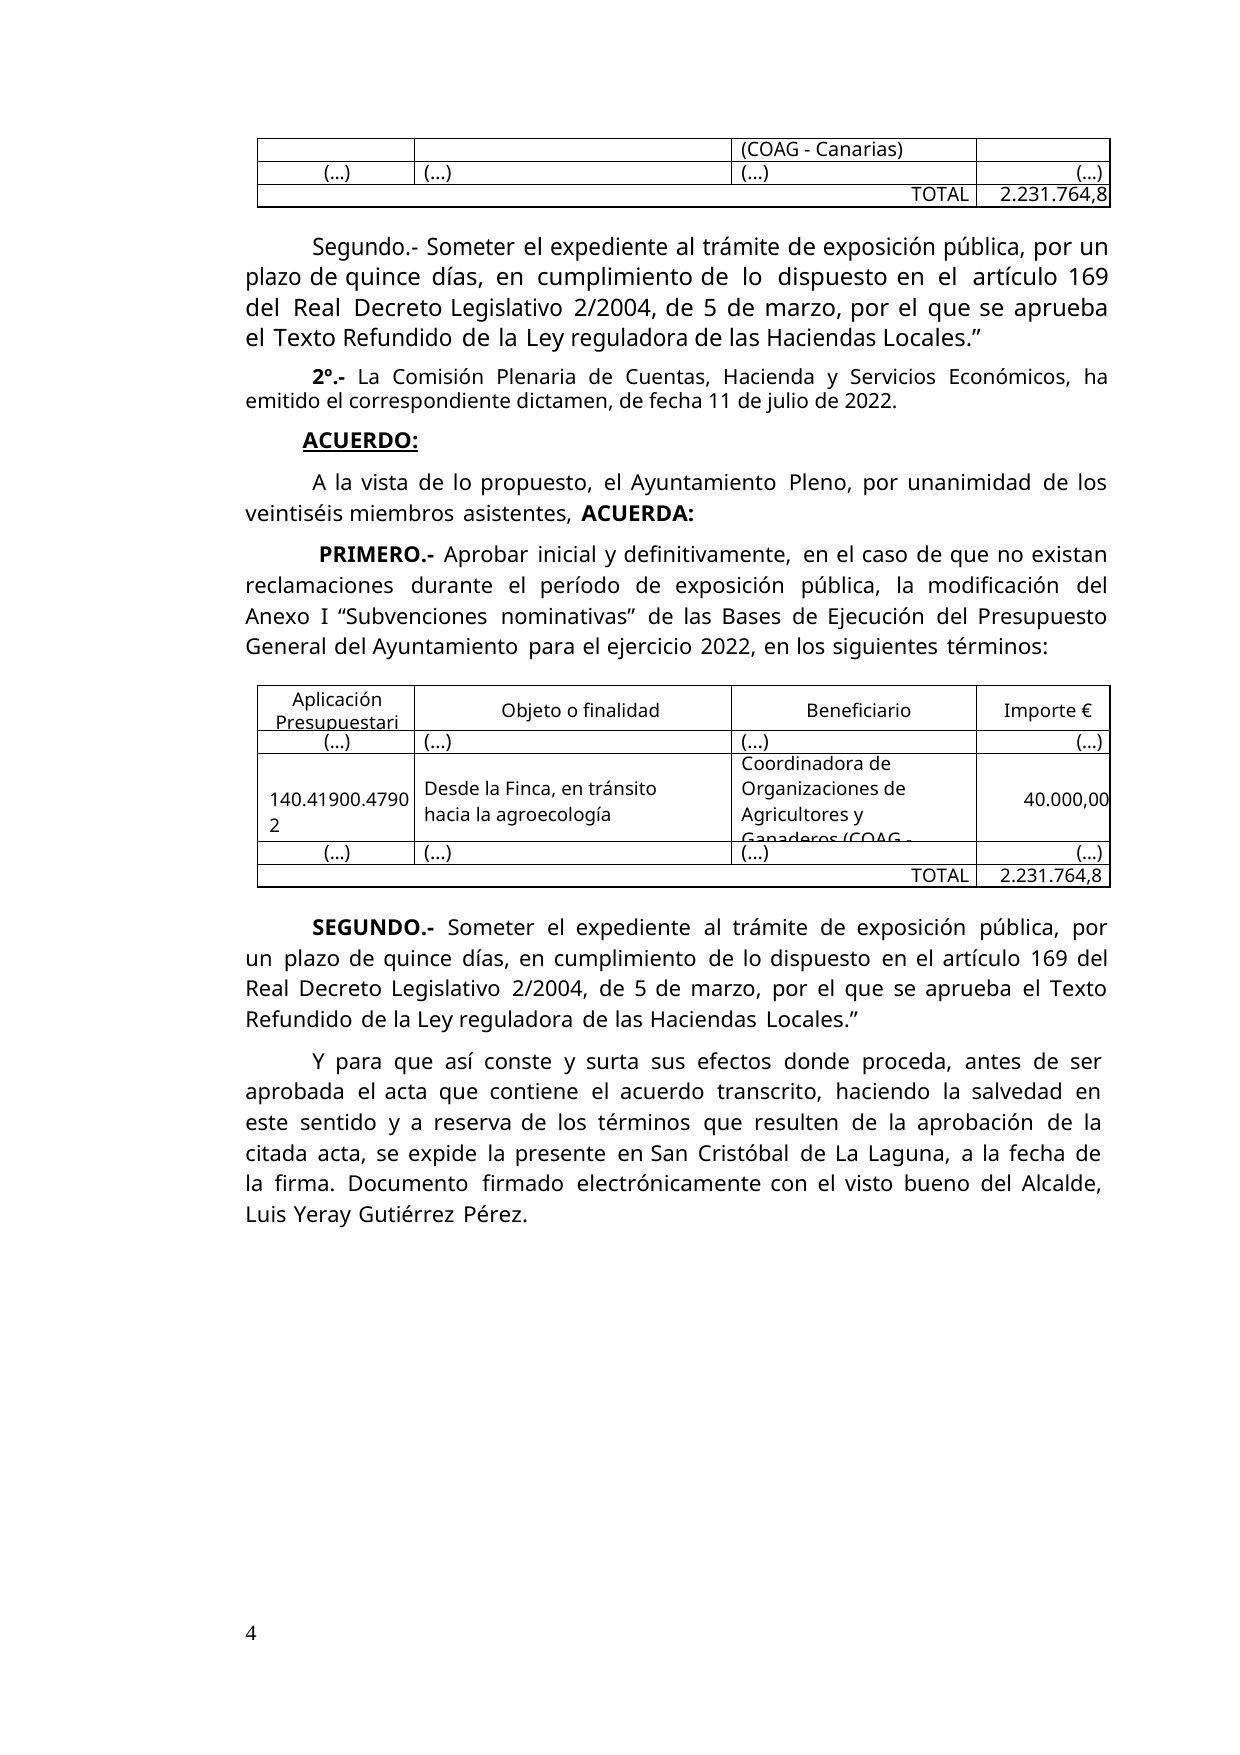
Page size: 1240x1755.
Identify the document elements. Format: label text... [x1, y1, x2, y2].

table_header [415, 139, 731, 161]
table_cell 40.000,00 [977, 754, 1109, 841]
text 4 [245, 1619, 1200, 1645]
table_cell 140.41900.47902 [258, 754, 414, 841]
table_cell Desde la Finca, en tránsito hacia la agroecología [415, 754, 731, 841]
table_cell (…) [415, 842, 731, 864]
table_cell (…) [977, 162, 1109, 184]
table_cell (…) [258, 731, 414, 753]
table_cell (…) [415, 731, 731, 753]
table_cell Coordinadora de Organizaciones de Agricultores y Ganaderos (COAG - Canarias) [732, 754, 976, 841]
table_cell (…) [732, 842, 976, 864]
table_header [977, 139, 1109, 161]
table_cell TOTAL [258, 865, 976, 886]
text Segundo.- Someter el expediente al trámite de exposición pública, por un plazo de quince días, en cumplimiento de lo dispuesto en el artículo 169 del Real Decreto Legislativo 2/2004, de 5 de marzo, por el que se aprueba el Texto Refundido de la Ley reguladora de las Haciendas Locales.” [245, 231, 1109, 354]
table_header (COAG - Canarias) [732, 139, 976, 161]
table_cell 2.231.764,88 [977, 185, 1109, 206]
table_cell (…) [415, 162, 731, 184]
table_cell 2.231.764,88 [977, 865, 1109, 886]
table_cell (…) [977, 842, 1109, 864]
table_header Importe € [977, 686, 1109, 730]
table_cell (…) [732, 162, 976, 184]
table_header Beneficiario [732, 686, 976, 730]
text SEGUNDO.- Someter el expediente al trámite de exposición pública, por un plazo de quince días, en cumplimiento de lo dispuesto en el artículo 169 del Real Decreto Legislativo 2/2004, de 5 de marzo, por el que se aprueba el Texto Refundido de la Ley reguladora de las Haciendas Locales.” [245, 912, 1108, 1033]
text 2º.- La Comisión Plenaria de Cuentas, Hacienda y Servicios Económicos, ha emitido el correspondiente dictamen, de fecha 11 de julio de 2022. [245, 365, 1108, 413]
text A la vista de lo propuesto, el Ayuntamiento Pleno, por unanimidad de los veintiséis miembros asistentes, ACUERDA: [245, 467, 1108, 528]
table_header Aplicación Presupuestaria [258, 686, 414, 730]
text Y para que así conste y surta sus efectos donde proceda, antes de ser aprobada el acta que contiene el acuerdo transcrito, haciendo la salvedad en este sentido y a reserva de los términos que resulten de la aprobación de la citada acta, se expide la presente en San Cristóbal de La Laguna, a la fecha de la firma. Documento firmado electrónicamente con el visto bueno del Alcalde, Luis Yeray Gutiérrez Pérez. [245, 1046, 1102, 1228]
table_header Objeto o finalidad [415, 686, 731, 730]
table_cell (…) [258, 842, 414, 864]
table_cell (…) [258, 162, 414, 184]
table_cell (…) [732, 731, 976, 753]
text ACUERDO: [302, 425, 1200, 455]
table_header [258, 139, 414, 161]
table_cell TOTAL [258, 185, 976, 206]
table_cell (…) [977, 731, 1109, 753]
text PRIMERO.- Aprobar inicial y definitivamente, en el caso de que no existan reclamaciones durante el período de exposición pública, la modificación del Anexo I “Subvenciones nominativas” de las Bases de Ejecución del Presupuesto General del Ayuntamiento para el ejercicio 2022, en los siguientes términos: [245, 539, 1108, 661]
